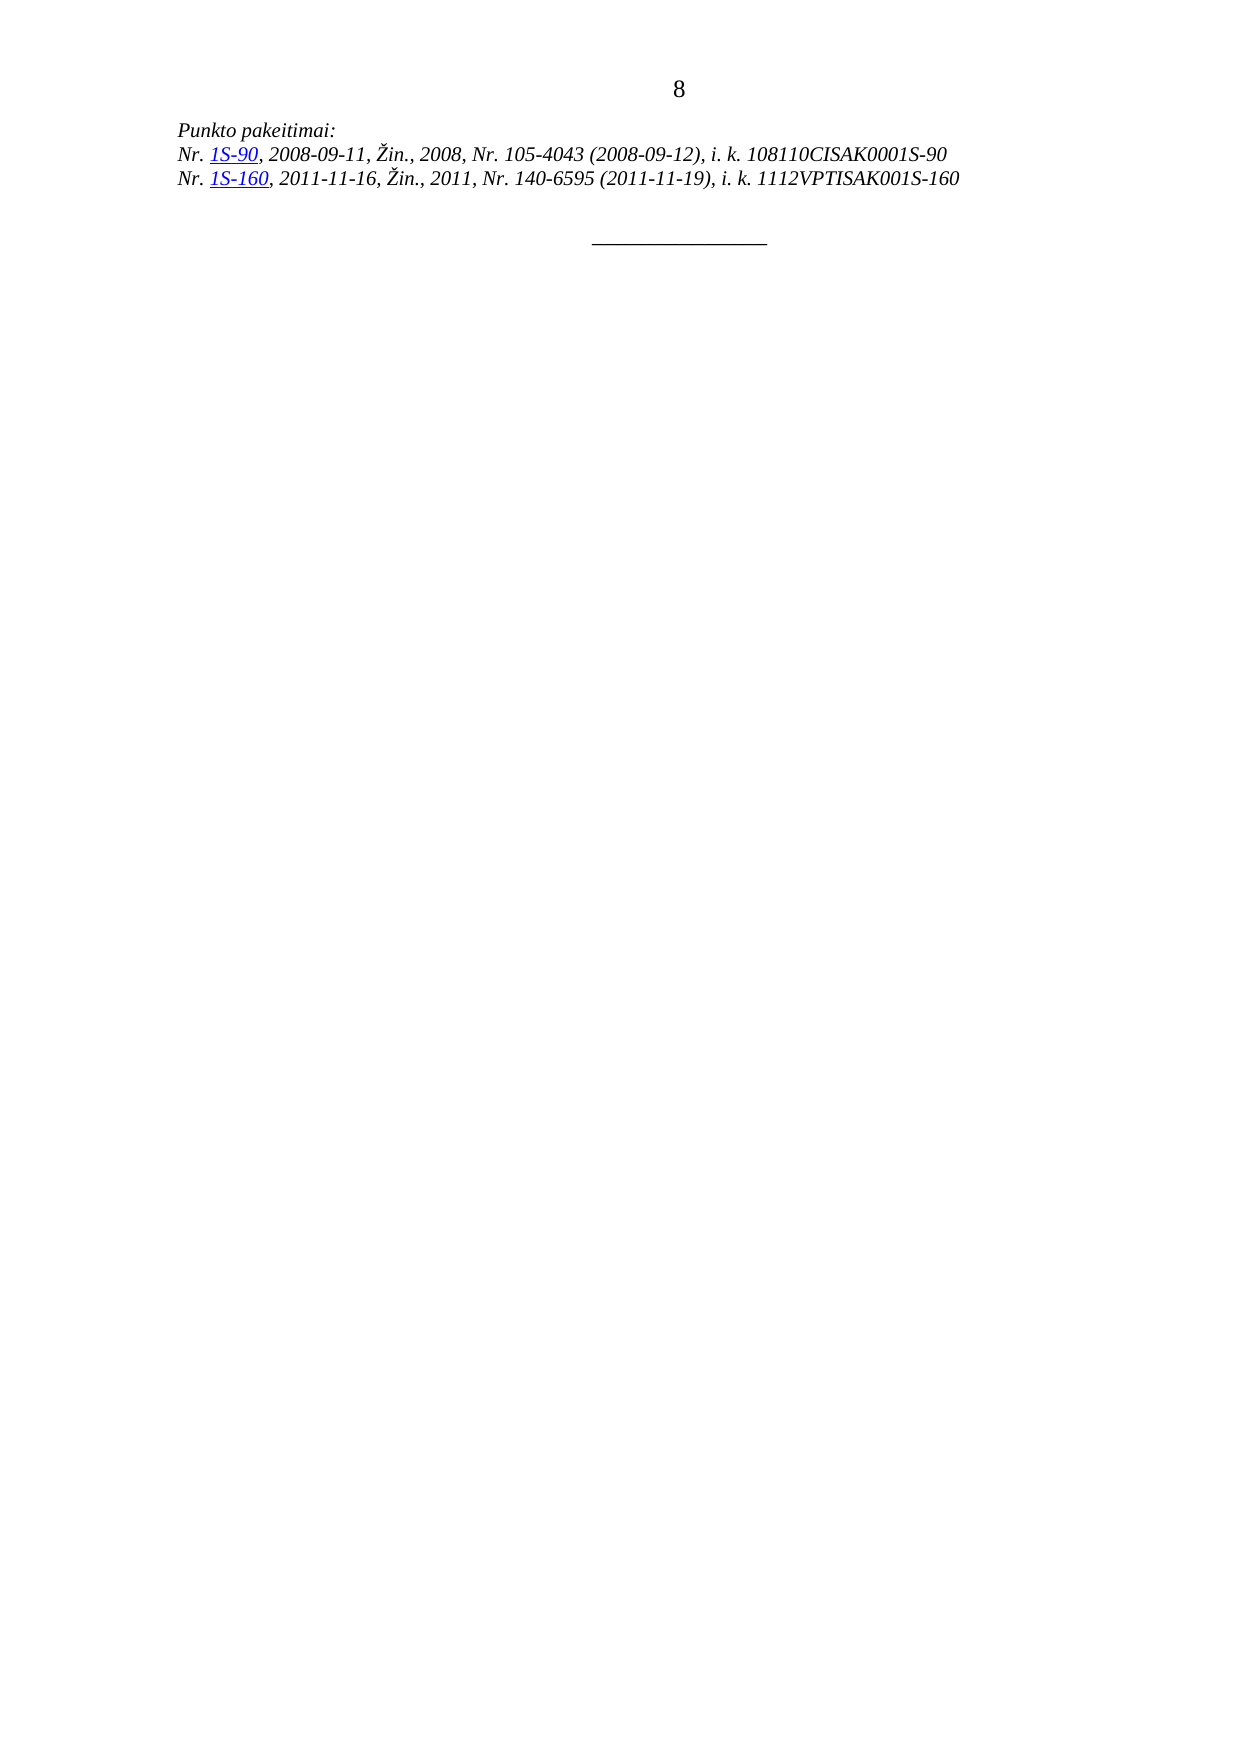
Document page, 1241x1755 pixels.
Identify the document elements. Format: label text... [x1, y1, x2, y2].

text Punkto pakeitimai: [177, 118, 1181, 142]
text Nr. 1S-90, 2008-09-11, Žin., 2008, Nr. 105-4043 (2008-09-12), i. k. 108110CISAK0001S-90 [177, 142, 1181, 166]
text ______________ [177, 219, 1181, 248]
text Nr. 1S-160, 2011-11-16, Žin., 2011, Nr. 140-6595 (2011-11-19), i. k. 1112VPTISAK001S-160 [177, 166, 1181, 190]
